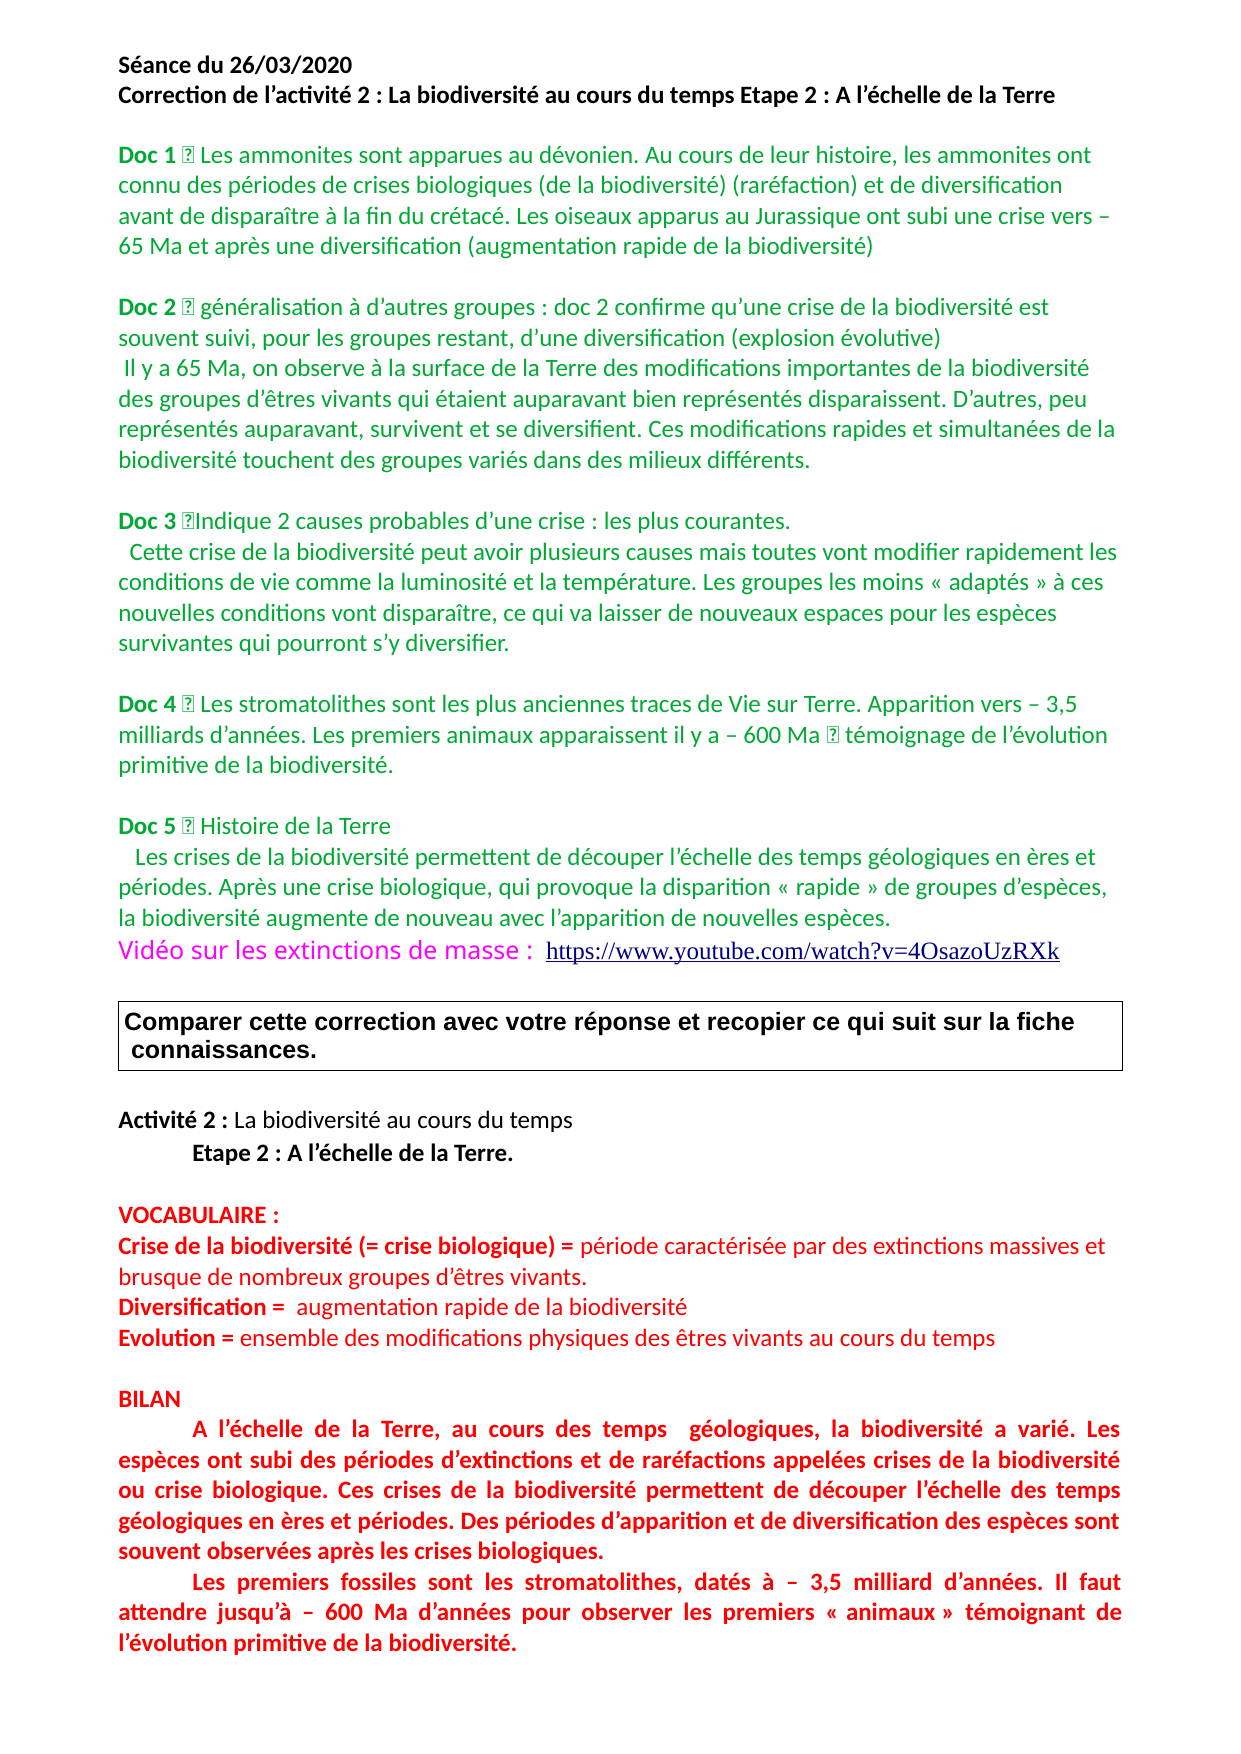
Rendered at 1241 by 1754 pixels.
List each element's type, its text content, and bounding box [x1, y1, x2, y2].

text A l’échelle de la Terre, au cours des temps géologiques, la biodiversité a varié. Les espèces ont subi des périodes d’extinctions et de raréfactions appelées crises de la biodiversité ou crise biologique. Ces crises de la biodiversité permettent de découper l’échelle des temps géologiques en ères et périodes. Des périodes d’apparition et de diversification des espèces sont souvent observées après les crises biologiques. [118, 1413, 1122, 1566]
text Diversification = augmentation rapide de la biodiversité [118, 1291, 1122, 1322]
text Séance du 26/03/2020 [118, 49, 1122, 79]
text Doc 3 Indique 2 causes probables d’une crise : les plus courantes. [118, 505, 1122, 536]
text Crise de la biodiversité (= crise biologique) = période caractérisée par des extinctions massives et brusque de nombreux groupes d’êtres vivants. [118, 1230, 1122, 1291]
text Les premiers fossiles sont les stromatolithes, datés à – 3,5 milliard d’années. Il faut attendre jusqu’à – 600 Ma d’années pour observer les premiers « animaux » témoignant de l’évolution primitive de la biodiversité. [118, 1566, 1122, 1657]
text Doc 5  Histoire de la Terre [118, 810, 1122, 841]
text Les crises de la biodiversité permettent de découper l’échelle des temps géologiques en ères et périodes. Après une crise biologique, qui provoque la disparition « rapide » de groupes d’espèces, la biodiversité augmente de nouveau avec l’apparition de nouvelles espèces. [118, 841, 1122, 932]
text Etape 2 : A l’échelle de la Terre. [118, 1135, 1122, 1169]
text Evolution = ensemble des modifications physiques des êtres vivants au cours du temps [118, 1322, 1122, 1352]
text Vidéo sur les extinctions de masse : https://www.youtube.com/watch?v=4OsazoUzRXk [118, 932, 1122, 966]
text Correction de l’activité 2 : La biodiversité au cours du temps Etape 2 : A l’échelle de la Terre [118, 79, 1122, 110]
text Cette crise de la biodiversité peut avoir plusieurs causes mais toutes vont modifier rapidement les conditions de vie comme la luminosité et la température. Les groupes les moins « adaptés » à ces nouvelles conditions vont disparaître, ce qui va laisser de nouveaux espaces pour les espèces survivantes qui pourront s’y diversifier. [118, 536, 1122, 658]
text Doc 2  généralisation à d’autres groupes : doc 2 confirme qu’une crise de la biodiversité est souvent suivi, pour les groupes restant, d’une diversification (explosion évolutive) [118, 291, 1122, 352]
text VOCABULAIRE : [118, 1200, 1122, 1230]
text Il y a 65 Ma, on observe à la surface de la Terre des modifications importantes de la biodiversité des groupes d’êtres vivants qui étaient auparavant bien représentés disparaissent. D’autres, peu représentés auparavant, survivent et se diversifient. Ces modifications rapides et simultanées de la biodiversité touchent des groupes variés dans des milieux différents. [118, 352, 1122, 474]
table_header Comparer cette correction avec votre réponse et recopier ce qui suit sur la fiche connaissances. [119, 1002, 1122, 1070]
text Activité 2 : La biodiversité au cours du temps [118, 1104, 1122, 1135]
text Doc 1  Les ammonites sont apparues au dévonien. Au cours de leur histoire, les ammonites ont connu des périodes de crises biologiques (de la biodiversité) (raréfaction) et de diversification avant de disparaître à la fin du crétacé. Les oiseaux apparus au Jurassique ont subi une crise vers – 65 Ma et après une diversification (augmentation rapide de la biodiversité) [118, 139, 1122, 261]
text Doc 4  Les stromatolithes sont les plus anciennes traces de Vie sur Terre. Apparition vers – 3,5 milliards d’années. Les premiers animaux apparaissent il y a – 600 Ma  témoignage de l’évolution primitive de la biodiversité. [118, 688, 1122, 780]
text BILAN [118, 1383, 1122, 1413]
